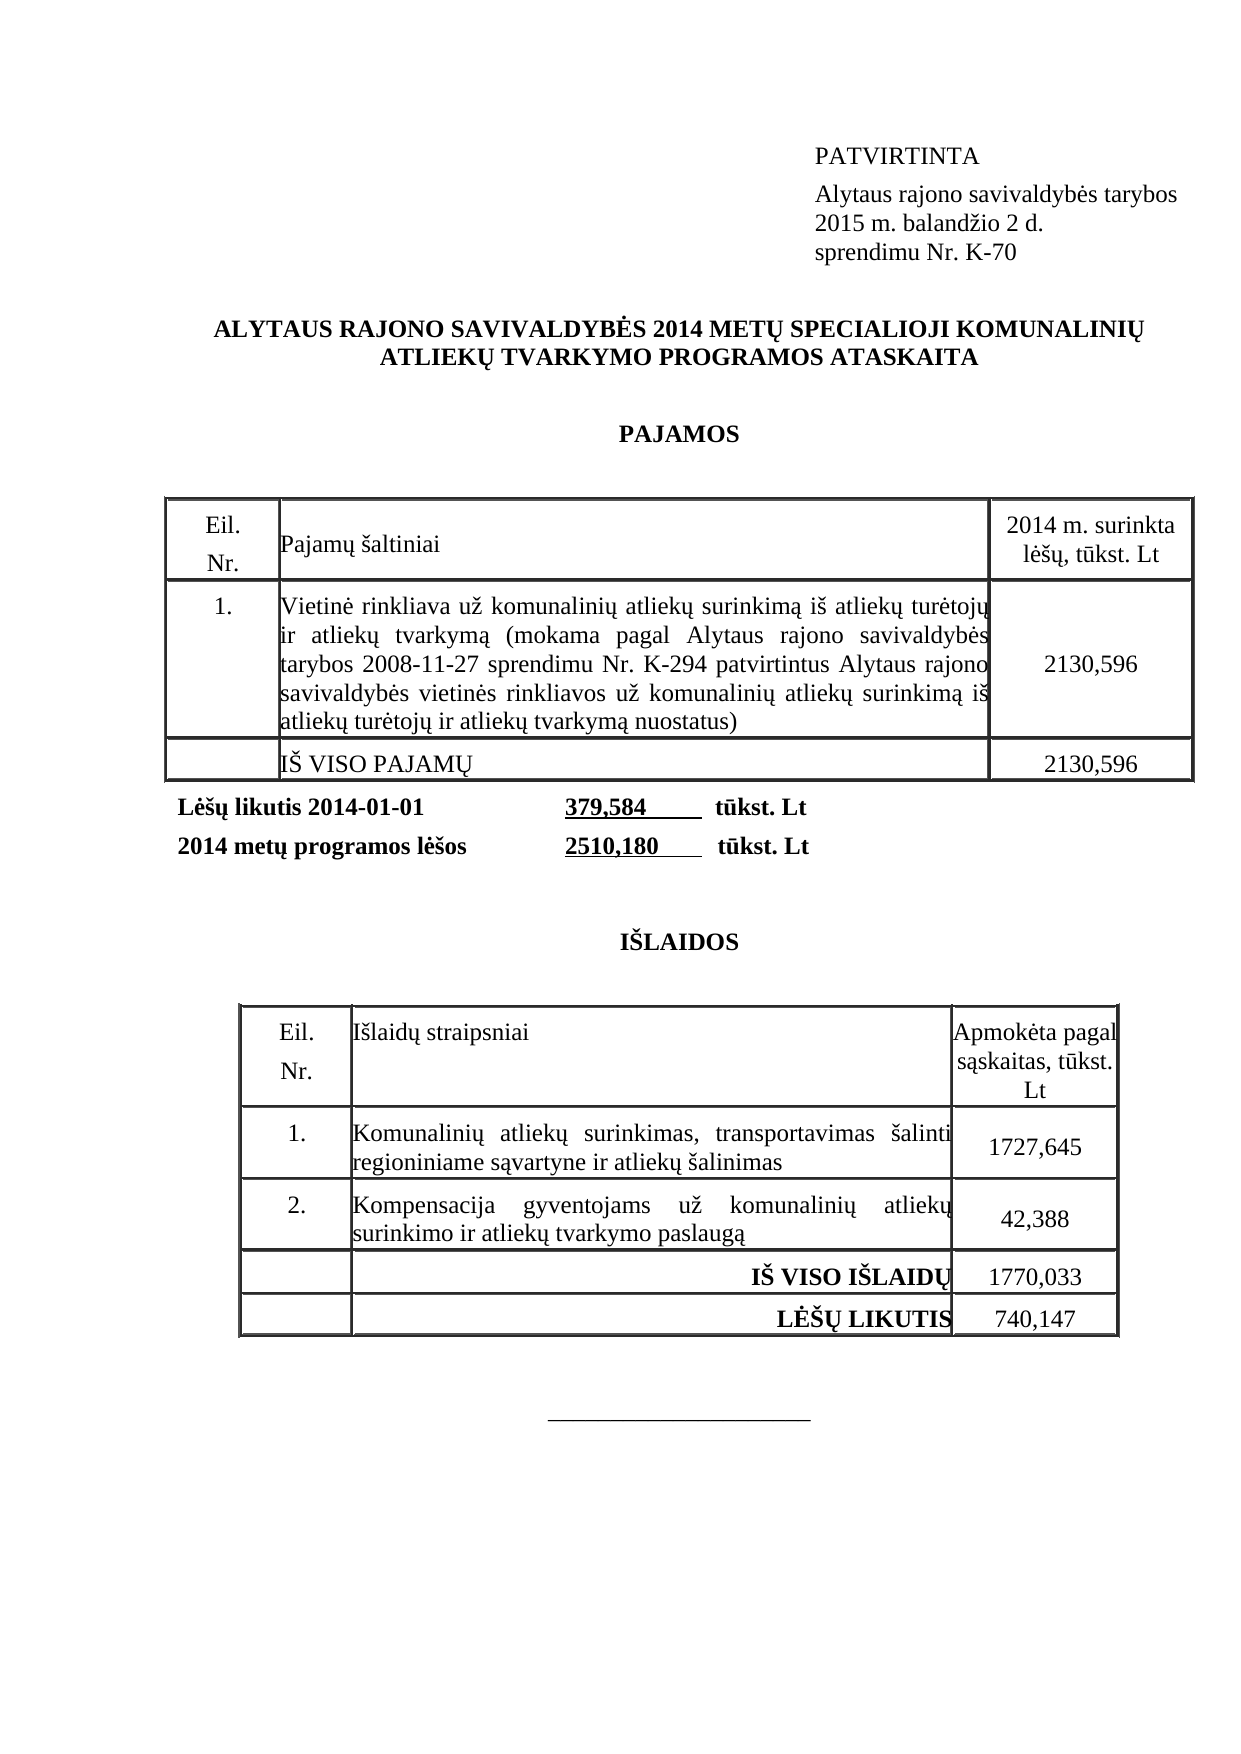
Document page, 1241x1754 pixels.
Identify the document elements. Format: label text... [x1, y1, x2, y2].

text PATVIRTINTA [814, 141, 1181, 170]
table_cell 1727,645 [955, 1108, 1115, 1176]
table_cell 2130,596 [992, 582, 1190, 735]
text _____________________ [177, 1396, 1181, 1424]
table_header Išlaidų straipsniai [355, 1008, 950, 1104]
table_cell 1770,033 [955, 1252, 1115, 1290]
table_cell [168, 740, 278, 778]
table_cell Komunalinių atliekų surinkimas, transportavimas šalinti regioniniame sąvartyne ir atliekų šalinimas [355, 1108, 950, 1176]
table_cell [243, 1295, 350, 1333]
table_header Pajamų šaltiniai [282, 501, 987, 577]
table_header Eil. Nr. [168, 501, 278, 577]
text sprendimu Nr. K-70 [177, 237, 1181, 266]
table_cell Vietinė rinkliava už komunalinių atliekų surinkimą iš atliekų turėtojų ir atliekų tvarkymą (mokama pagal Alytaus rajono savivaldybės tarybos 2008-11-27 sprendimu Nr. K-294 patvirtintus Alytaus rajono savivaldybės vietinės rinkliavos už komunalinių atliekų surinkimą iš atliekų turėtojų ir atliekų tvarkymą nuostatus) [282, 582, 987, 735]
table_cell IŠ VISO PAJAMŲ [282, 740, 987, 778]
text IŠLAIDOS [177, 927, 1181, 955]
table_header 2014 m. surinkta lėšų, tūkst. Lt [992, 501, 1190, 577]
table_cell IŠ VISO IŠLAIDŲ [355, 1252, 950, 1290]
text PAJAMOS [177, 419, 1181, 448]
text Alytaus rajono savivaldybės tarybos [177, 179, 1181, 208]
table_cell 740,147 [955, 1295, 1115, 1333]
table_cell LĖŠŲ LIKUTIS [355, 1295, 950, 1333]
table_cell 2130,596 [992, 740, 1190, 778]
text 2015 m. balandžio 2 d. [177, 208, 1181, 237]
table_cell 1. [243, 1108, 350, 1176]
table_cell [243, 1252, 350, 1290]
table_cell Kompensacija gyventojams už komunalinių atliekų surinkimo ir atliekų tvarkymo paslaugą [355, 1180, 950, 1247]
table_cell 1. [168, 582, 278, 735]
text Lėšų likutis 2014-01-01 379,584 tūkst. Lt [177, 792, 1181, 821]
text ALYTAUS RAJONO SAVIVALDYBĖS 2014 METŲ SPECIALIOJI KOMUNALINIŲ ATLIEKŲ TVARKYMO PROGRAMOS ATASKAITA [177, 314, 1181, 371]
table_header Apmokėta pagal sąskaitas, tūkst. Lt [955, 1008, 1115, 1104]
table_cell 2. [243, 1180, 350, 1247]
table_header Eil. Nr. [243, 1008, 350, 1104]
text 2014 metų programos lėšos 2510,180 tūkst. Lt [177, 831, 1181, 859]
table_cell 42,388 [955, 1180, 1115, 1247]
